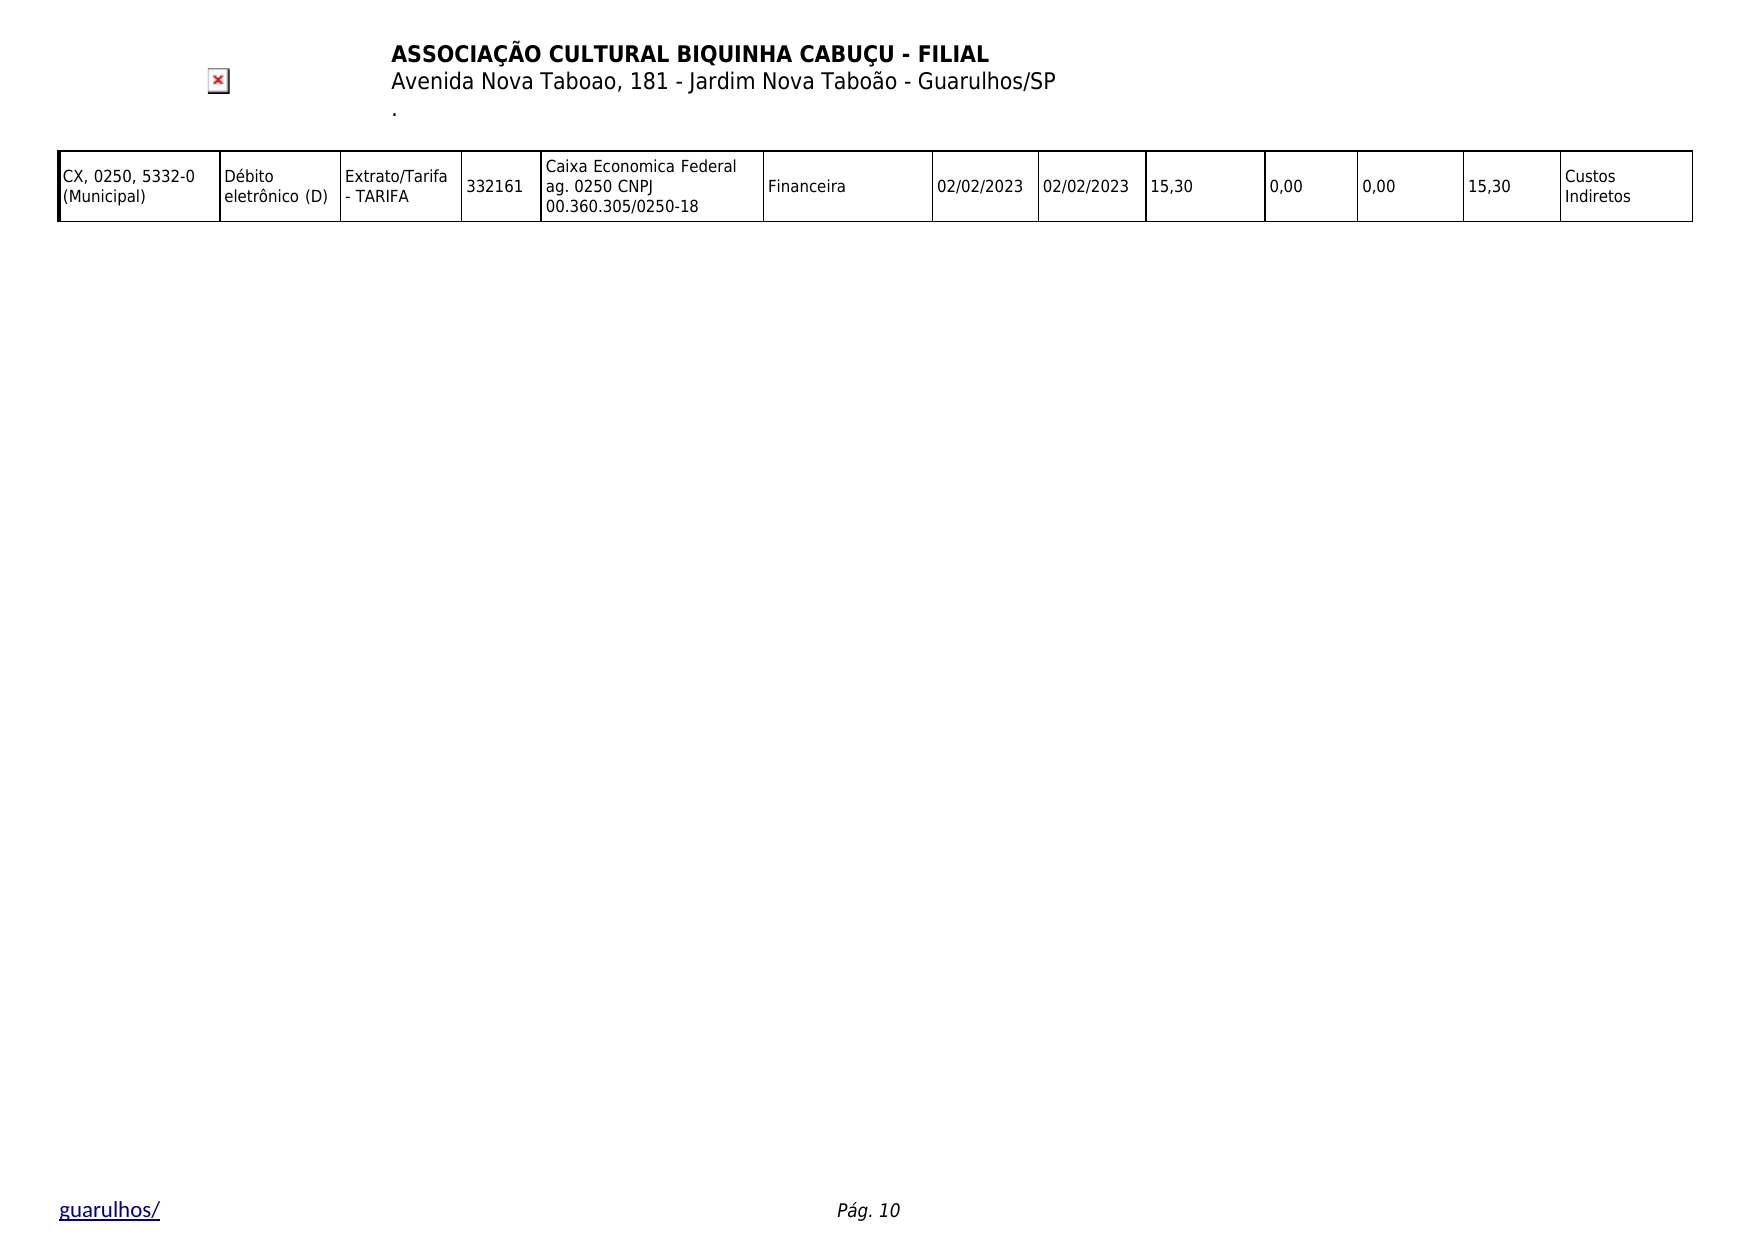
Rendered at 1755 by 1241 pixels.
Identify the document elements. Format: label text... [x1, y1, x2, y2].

table_cell Custos Indiretos [1561, 152, 1692, 221]
table_cell Caixa Economica Federal ag. 0250 CNPJ 00.360.305/0250-18 [542, 152, 763, 221]
table_cell 332161 [462, 152, 540, 221]
table_cell 02/02/2023 [1039, 152, 1145, 221]
table_cell Débito eletrônico (D) [221, 152, 340, 221]
table_cell 0,00 [1266, 152, 1357, 221]
table_cell Extrato/Tarifa - TARIFA [341, 152, 461, 221]
table_cell CX, 0250, 5332-0 (Municipal) [61, 152, 219, 221]
table_cell 15,30 [1147, 152, 1264, 221]
table_cell 0,00 [1358, 152, 1463, 221]
table_cell Financeira [764, 152, 932, 221]
table_cell 15,30 [1464, 152, 1560, 221]
table_cell 02/02/2023 [933, 152, 1038, 221]
